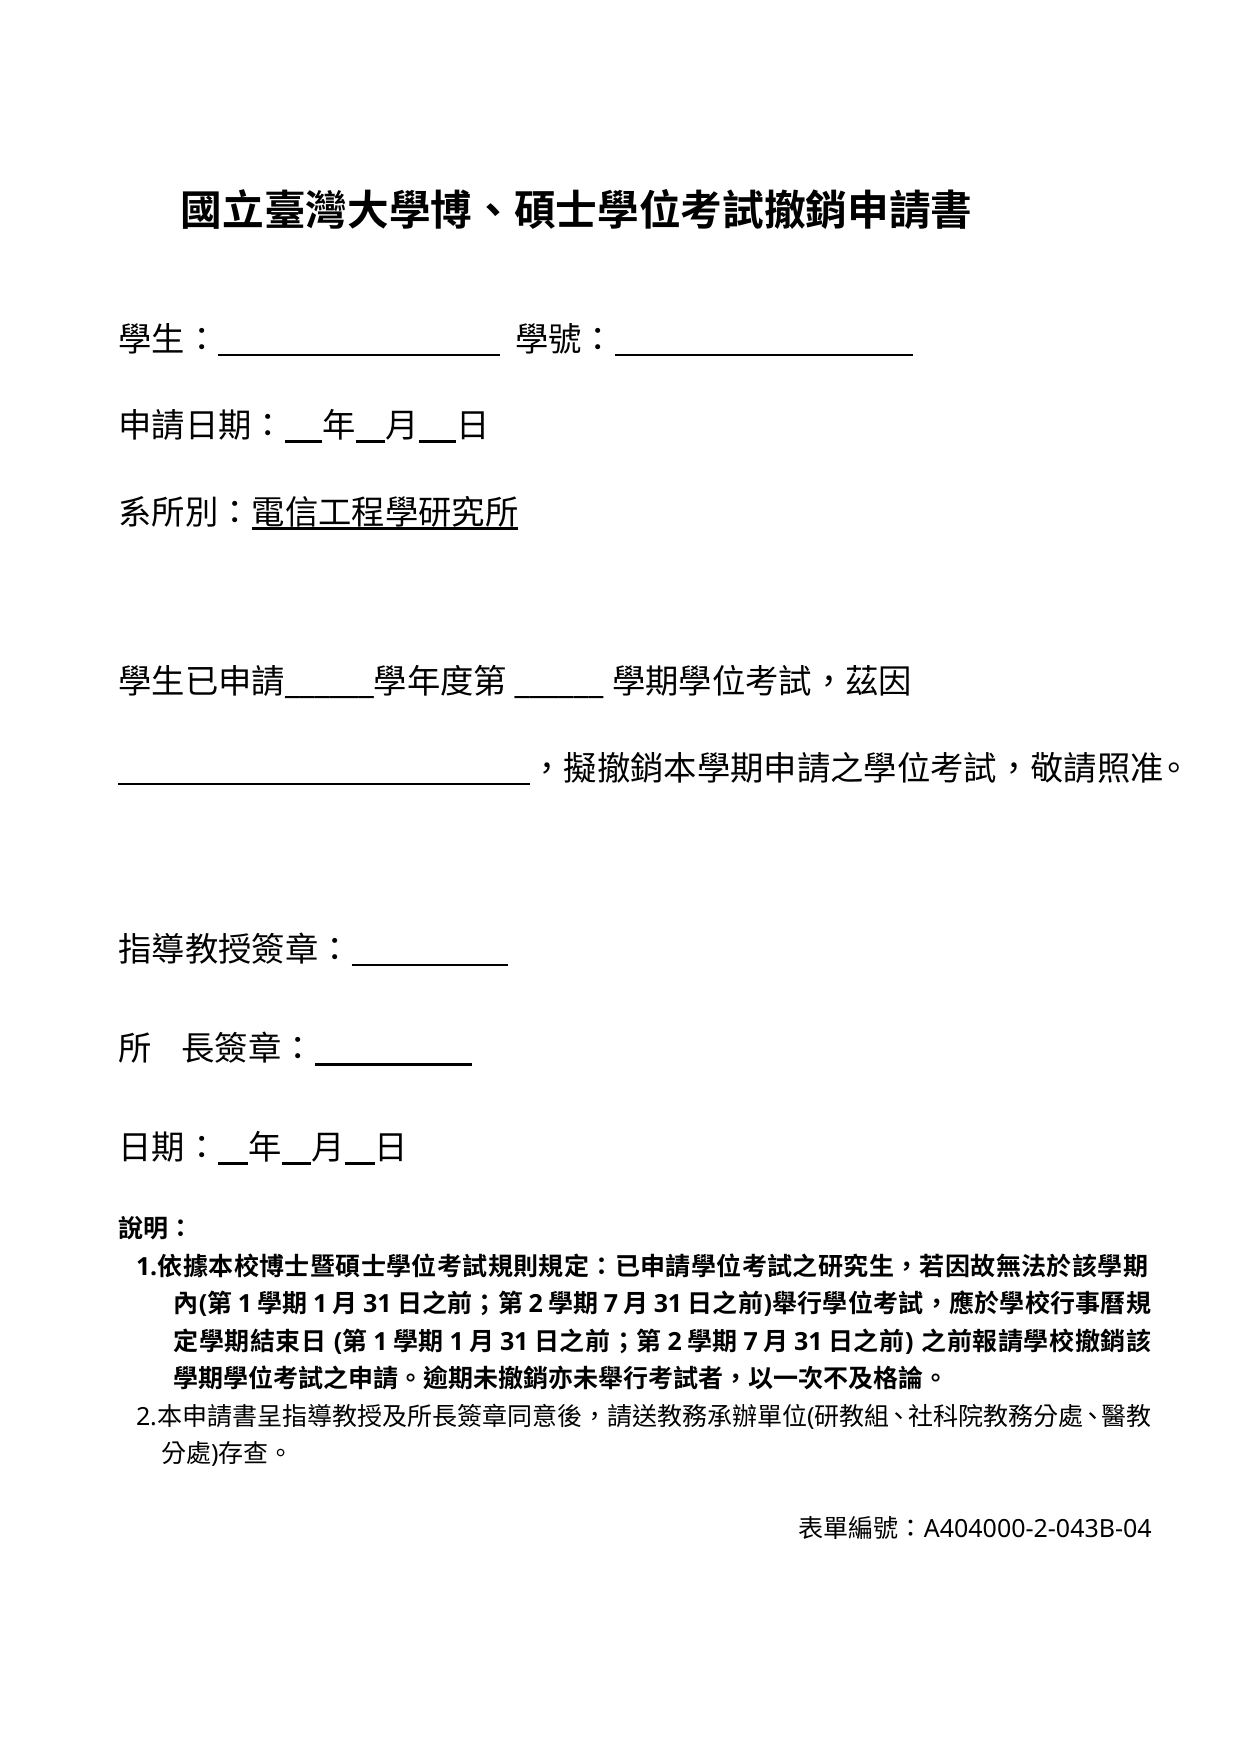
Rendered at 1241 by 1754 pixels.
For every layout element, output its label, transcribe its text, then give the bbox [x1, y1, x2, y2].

text 系所別：電信工程學研究所 [118, 486, 1022, 534]
text 所 長簽章： [118, 1022, 1199, 1070]
text 指導教授簽章： [118, 923, 1199, 971]
text 申請日期： 年 月 日 [118, 399, 1184, 447]
text 學生： 學號： [118, 312, 1184, 361]
text 2.本申請書呈指導教授及所長簽章同意後，請送教務承辦單位(研教組、社科院教務分處、醫教分處)存查。 [136, 1395, 1152, 1470]
text ，擬撤銷本學期申請之學位考試，敬請照准。 [118, 742, 1184, 790]
text 日期： 年 月 日 [118, 1121, 1199, 1169]
text 表單編號：A404000-2-043B-04 [118, 1508, 1152, 1545]
text 國立臺灣大學博、碩士學位考試撤銷申請書 [118, 177, 1152, 237]
text 說明： [118, 1208, 1152, 1245]
text 學生已申請______學年度第 ______ 學期學位考試，茲因 [118, 654, 1184, 703]
text 1.依據本校博士暨碩士學位考試規則規定：已申請學位考試之研究生，若因故無法於該學期內(第1學期1月31日之前；第2學期7月31日之前)舉行學位考試，應於學校行事曆規定學期結束日 (第1學期1月31日之前；第2學期7月31日之前) 之前報請學校撤銷該學期學位考試之申請。逾期未撤銷亦未舉行考試者，以一次不及格論。 [136, 1245, 1152, 1395]
